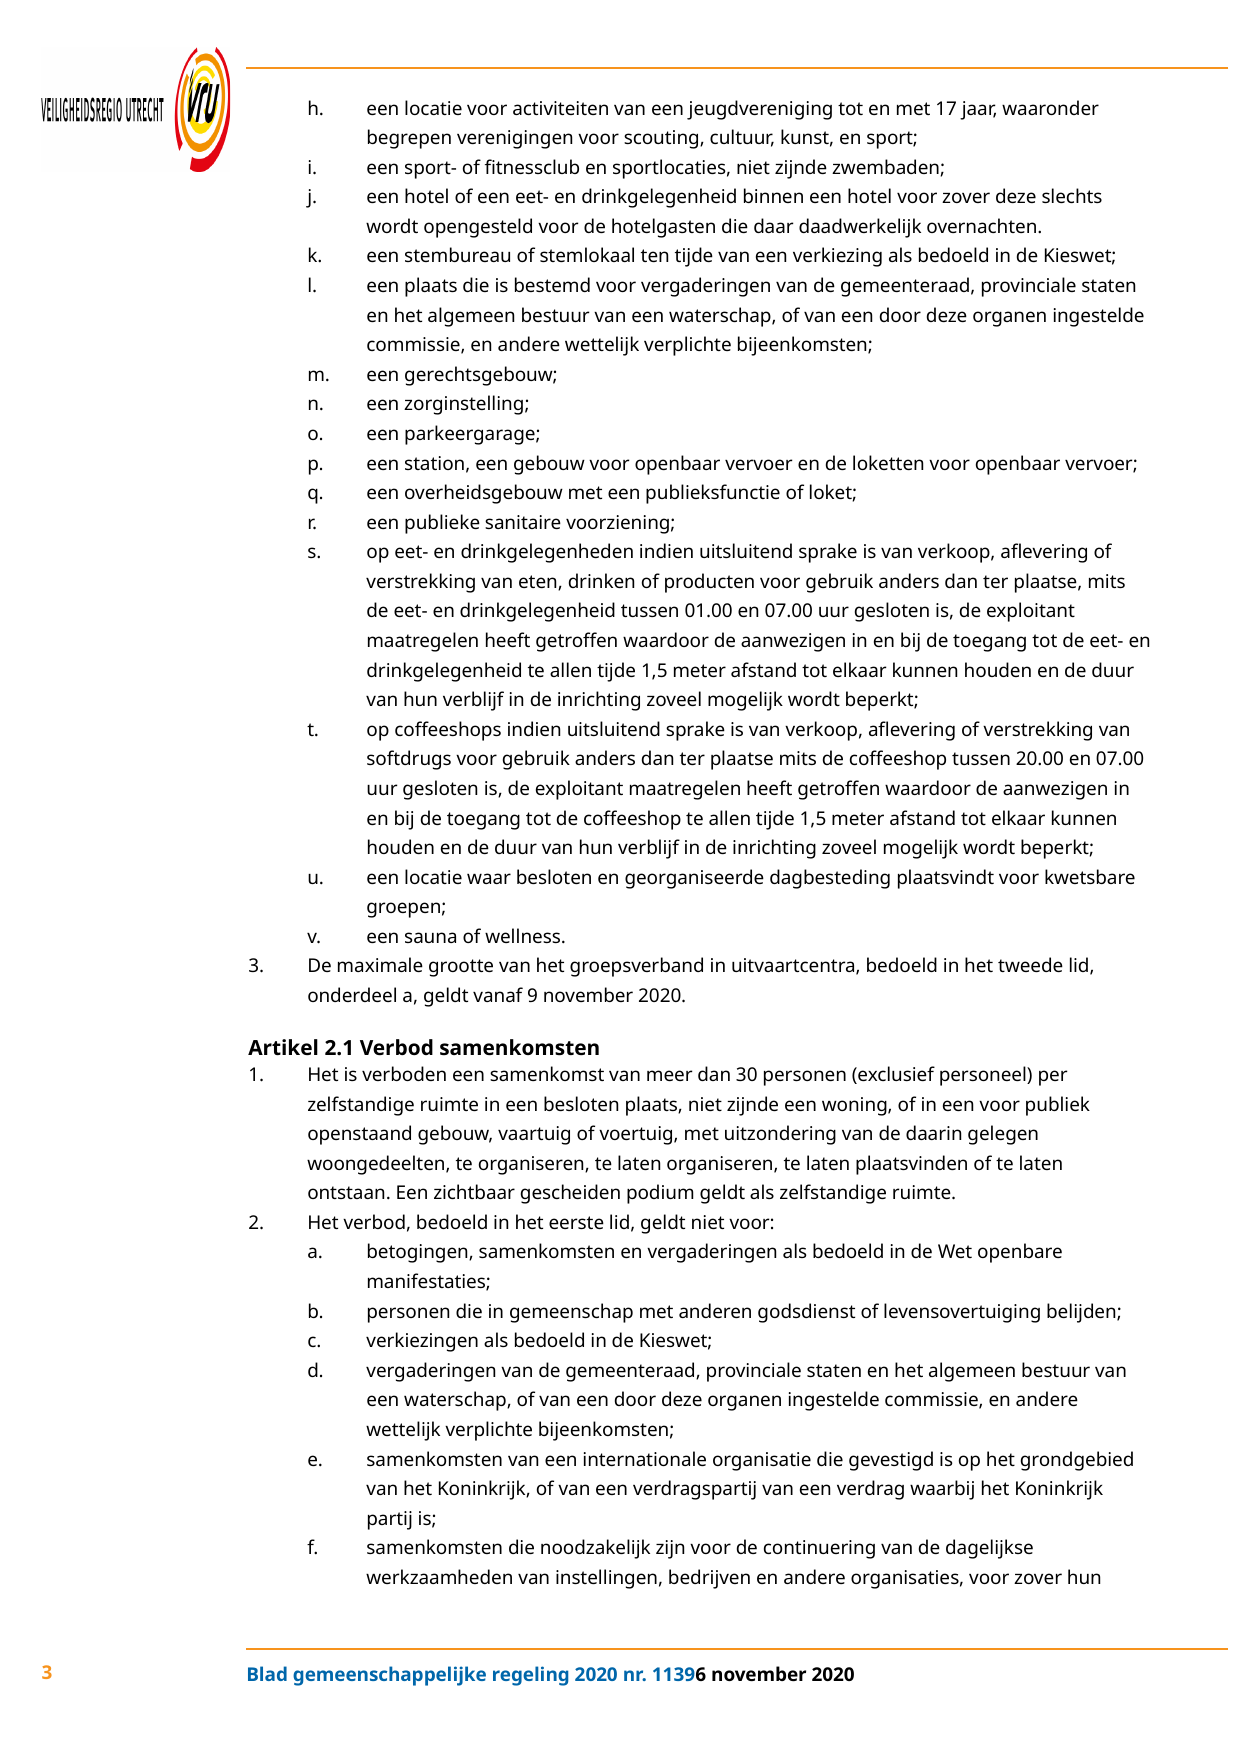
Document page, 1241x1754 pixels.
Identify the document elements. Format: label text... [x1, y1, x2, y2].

list een stembureau of stemlokaal ten tijde van een verkiezing als bedoeld in de Kieswet; [307, 243, 1152, 268]
text Artikel 2.1 Verbod samenkomsten [248, 1033, 1152, 1061]
list een locatie waar besloten en georganiseerde dagbesteding plaatsvindt voor kwetsbare groepen; [307, 864, 1152, 919]
list vergaderingen van de gemeenteraad, provinciale staten en het algemeen bestuur van een waterschap, of van een door deze organen ingestelde commissie, en andere wettelijk verplichte bijeenkomsten; [307, 1357, 1152, 1442]
list een plaats die is bestemd voor vergaderingen van de gemeenteraad, provinciale staten en het algemeen bestuur van een waterschap, of van een door deze organen ingestelde commissie, en andere wettelijk verplichte bijeenkomsten; [307, 272, 1152, 357]
list een overheidsgebouw met een publieksfunctie of loket; [307, 479, 1152, 505]
list een sport- of fitnessclub en sportlocaties, niet zijnde zwembaden; [307, 154, 1152, 180]
list een zorginstelling; [307, 391, 1152, 416]
list een publieke sanitaire voorziening; [307, 509, 1152, 535]
list een parkeergarage; [307, 420, 1152, 446]
list De maximale grootte van het groepsverband in uitvaartcentra, bedoeld in het tweede lid, onderdeel a, geldt vanaf 9 november 2020. [248, 953, 1152, 1008]
list personen die in gemeenschap met anderen godsdienst of levensovertuiging belijden; [307, 1298, 1152, 1323]
list een hotel of een eet- en drinkgelegenheid binnen een hotel voor zover deze slechts wordt opengesteld voor de hotelgasten die daar daadwerkelijk overnachten. [307, 183, 1152, 239]
list een sauna of wellness. [307, 923, 1152, 949]
list een station, een gebouw voor openbaar vervoer en de loketten voor openbaar vervoer; [307, 450, 1152, 476]
list Het verbod, bedoeld in het eerste lid, geldt niet voor: [248, 1209, 1152, 1235]
list verkiezingen als bedoeld in de Kieswet; [307, 1327, 1152, 1353]
list op eet- en drinkgelegenheden indien uitsluitend sprake is van verkoop, aflevering of verstrekking van eten, drinken of producten voor gebruik anders dan ter plaatse, mits de eet- en drinkgelegenheid tussen 01.00 en 07.00 uur gesloten is, de exploitant maatregelen heeft getroffen waardoor de aanwezigen in en bij de toegang tot de eet- en drinkgelegenheid te allen tijde 1,5 meter afstand tot elkaar kunnen houden en de duur van hun verblijf in de inrichting zoveel mogelijk wordt beperkt; [307, 538, 1152, 712]
list samenkomsten die noodzakelijk zijn voor de continuering van de dagelijkse werkzaamheden van instellingen, bedrijven en andere organisaties, voor zover hun [307, 1534, 1152, 1590]
list op coffeeshops indien uitsluitend sprake is van verkoop, aflevering of verstrekking van softdrugs voor gebruik anders dan ter plaatse mits de coffeeshop tussen 20.00 en 07.00 uur gesloten is, de exploitant maatregelen heeft getroffen waardoor de aanwezigen in en bij de toegang tot de coffeeshop te allen tijde 1,5 meter afstand tot elkaar kunnen houden en de duur van hun verblijf in de inrichting zoveel mogelijk wordt beperkt; [307, 716, 1152, 860]
list een gerechtsgebouw; [307, 361, 1152, 387]
list Het is verboden een samenkomst van meer dan 30 personen (exclusief personeel) per zelfstandige ruimte in een besloten plaats, niet zijnde een woning, of in een voor publiek openstaand gebouw, vaartuig of voertuig, met uitzondering van de daarin gelegen woongedeelten, te organiseren, te laten organiseren, te laten plaatsvinden of te laten ontstaan. Een zichtbaar gescheiden podium geldt als zelfstandige ruimte. [248, 1061, 1152, 1205]
picture [41, 47, 231, 172]
list een locatie voor activiteiten van een jeugdvereniging tot en met 17 jaar, waaronder begrepen verenigingen voor scouting, cultuur, kunst, en sport; [307, 95, 1152, 150]
list samenkomsten van een internationale organisatie die gevestigd is op het grondgebied van het Koninkrijk, of van een verdragspartij van een verdrag waarbij het Koninkrijk partij is; [307, 1446, 1152, 1531]
list betogingen, samenkomsten en vergaderingen als bedoeld in de Wet openbare manifestaties; [307, 1239, 1152, 1294]
